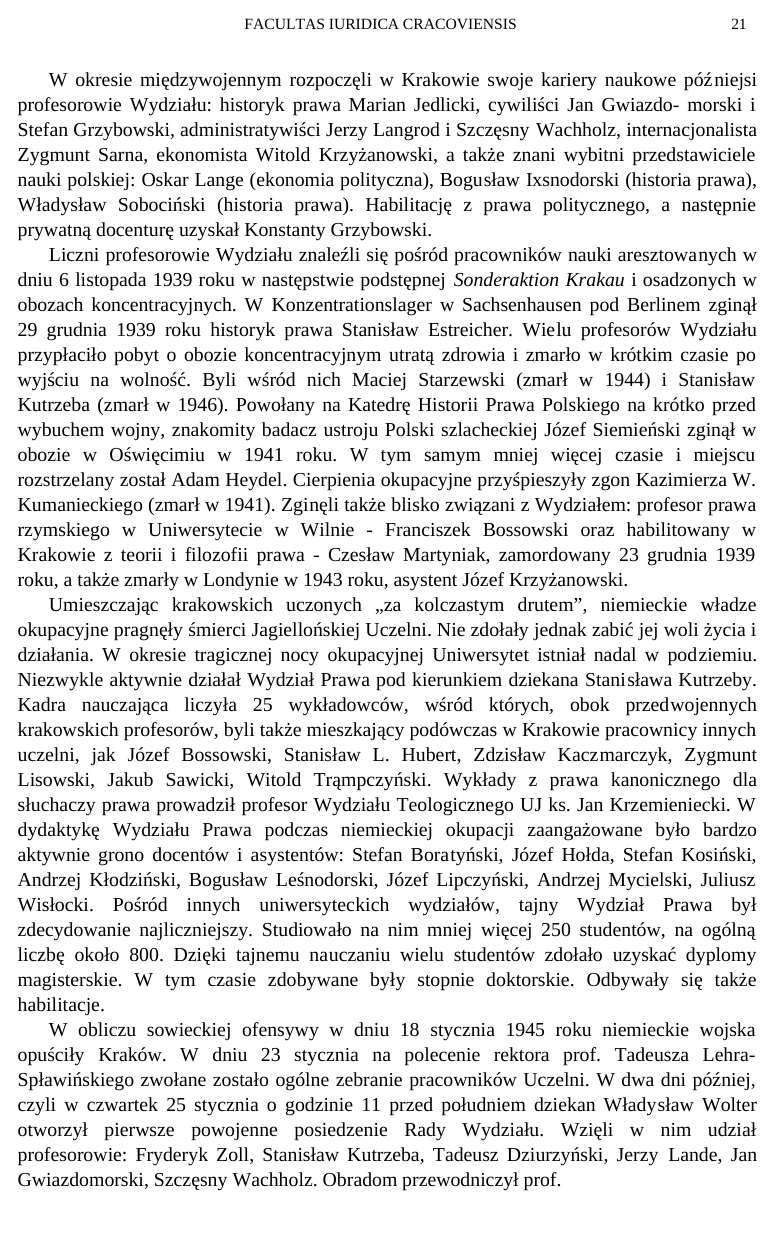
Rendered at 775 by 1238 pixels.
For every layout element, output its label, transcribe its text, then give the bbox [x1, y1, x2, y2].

text W okresie międzywojennym rozpoczęli w Krakowie swoje kariery naukowe póź­niejsi profesorowie Wydziału: historyk prawa Marian Jedlicki, cywiliści Jan Gwiazdo- morski i Stefan Grzybowski, administratywiści Jerzy Langrod i Szczęsny Wachholz, internacjonalista Zygmunt Sarna, ekonomista Witold Krzyżanowski, a także znani wybitni przedstawiciele nauki polskiej: Oskar Lange (ekonomia polityczna), Bogu­sław Ixsnodorski (historia prawa), Władysław Sobociński (historia prawa). Habilitację z prawa politycznego, a następnie prywatną docenturę uzyskał Konstanty Grzybowski. [17, 67, 757, 240]
text Liczni profesorowie Wydziału znaleźli się pośród pracowników nauki aresztowa­nych w dniu 6 listopada 1939 roku w następstwie podstępnej Sonderaktion Krakau i osadzonych w obozach koncentracyjnych. W Konzentrationslager w Sachsenhausen pod Berlinem zginął 29 grudnia 1939 roku historyk prawa Stanisław Estreicher. Wie­lu profesorów Wydziału przypłaciło pobyt o obozie koncentracyjnym utratą zdrowia i zmarło w krótkim czasie po wyjściu na wolność. Byli wśród nich Maciej Starzewski (zmarł w 1944) i Stanisław Kutrzeba (zmarł w 1946). Powołany na Katedrę Historii Prawa Polskiego na krótko przed wybuchem wojny, znakomity badacz ustroju Polski szlacheckiej Józef Siemieński zginął w obozie w Oświęcimiu w 1941 roku. W tym samym mniej więcej czasie i miejscu rozstrzelany został Adam Heydel. Cierpienia okupacyjne przyśpieszyły zgon Kazimierza W. Kumanieckiego (zmarł w 1941). Zgi­nęli także blisko związani z Wydziałem: profesor prawa rzymskiego w Uniwersytecie w Wilnie - Franciszek Bossowski oraz habilitowany w Krakowie z teorii i filozofii prawa - Czesław Martyniak, zamordowany 23 grudnia 1939 roku, a także zmarły w Londynie w 1943 roku, asystent Józef Krzyżanowski. [17, 242, 757, 590]
text FACULTAS IURIDICA CRACOVIENSIS [244, 15, 532, 33]
text W obliczu sowieckiej ofensywy w dniu 18 stycznia 1945 roku niemieckie wojska opuściły Kraków. W dniu 23 stycznia na polecenie rektora prof. Tadeusza Lehra- Spławińskiego zwołane zostało ogólne zebranie pracowników Uczelni. W dwa dni później, czyli w czwartek 25 stycznia o godzinie 11 przed południem dziekan Włady­sław Wolter otworzył pierwsze powojenne posiedzenie Rady Wydziału. Wzięli w nim udział profesorowie: Fryderyk Zoll, Stanisław Kutrzeba, Tadeusz Dziurzyński, Jerzy Lande, Jan Gwiazdomorski, Szczęsny Wachholz. Obradom przewodniczył prof. [17, 1017, 757, 1190]
text 21 [731, 15, 752, 33]
text Umieszczając krakowskich uczonych „za kolczastym drutem”, niemieckie władze okupacyjne pragnęły śmierci Jagiellońskiej Uczelni. Nie zdołały jednak zabić jej woli życia i działania. W okresie tragicznej nocy okupacyjnej Uniwersytet istniał nadal w pod­ziemiu. Niezwykle aktywnie działał Wydział Prawa pod kierunkiem dziekana Stani­sława Kutrzeby. Kadra nauczająca liczyła 25 wykładowców, wśród których, obok przed­wojennych krakowskich profesorów, byli także mieszkający podówczas w Krakowie pracownicy innych uczelni, jak Józef Bossowski, Stanisław L. Hubert, Zdzisław Kacz­marczyk, Zygmunt Lisowski, Jakub Sawicki, Witold Trąmpczyński. Wykłady z pra­wa kanonicznego dla słuchaczy prawa prowadził profesor Wydziału Teologicznego UJ ks. Jan Krzemieniecki. W dydaktykę Wydziału Prawa podczas niemieckiej okupa­cji zaangażowane było bardzo aktywnie grono docentów i asystentów: Stefan Bora­tyński, Józef Hołda, Stefan Kosiński, Andrzej Kłodziński, Bogusław Leśnodorski, Józef Lipczyński, Andrzej Mycielski, Juliusz Wisłocki. Pośród innych uniwersytec­kich wydziałów, tajny Wydział Prawa był zdecydowanie najliczniejszy. Studiowało na nim mniej więcej 250 studentów, na ogólną liczbę około 800. Dzięki tajnemu na­uczaniu wielu studentów zdołało uzyskać dyplomy magisterskie. W tym czasie zdo­bywane były stopnie doktorskie. Odbywały się także habilitacje. [17, 592, 757, 1015]
